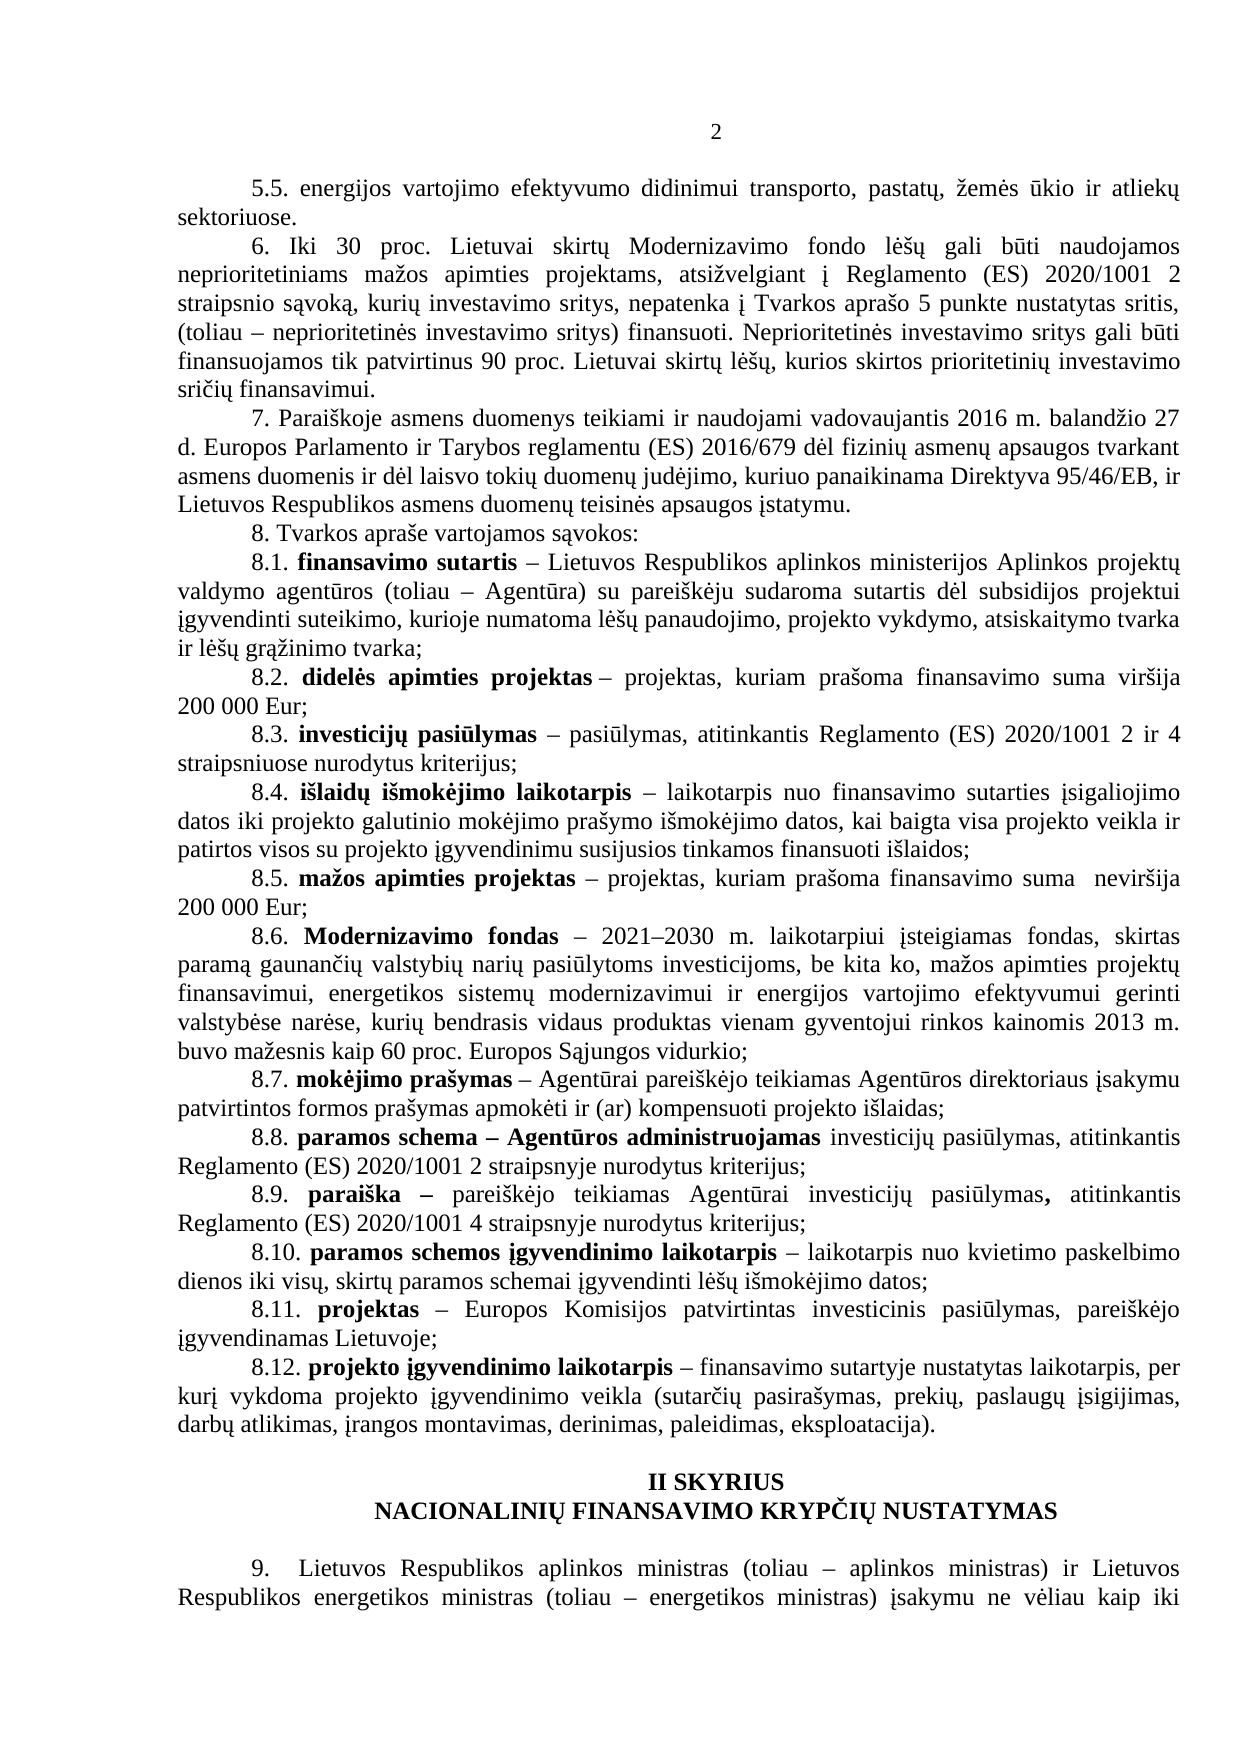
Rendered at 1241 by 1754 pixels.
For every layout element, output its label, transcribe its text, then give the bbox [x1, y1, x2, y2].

text 9. Lietuvos Respublikos aplinkos ministras (toliau – aplinkos ministras) ir Lietuvos Respublikos energetikos ministras (toliau – energetikos ministras) įsakymu ne vėliau kaip iki [177, 1553, 1181, 1611]
text 8.10. paramos schemos įgyvendinimo laikotarpis – laikotarpis nuo kvietimo paskelbimo dienos iki visų, skirtų paramos schemai įgyvendinti lėšų išmokėjimo datos; [177, 1237, 1181, 1294]
text 8.6. Modernizavimo fondas – 2021–2030 m. laikotarpiui įsteigiamas fondas, skirtas paramą gaunančių valstybių narių pasiūlytoms investicijoms, be kita ko, mažos apimties projektų finansavimui, energetikos sistemų modernizavimui ir energijos vartojimo efektyvumui gerinti valstybėse narėse, kurių bendrasis vidaus produktas vienam gyventojui rinkos kainomis 2013 m. buvo mažesnis kaip 60 proc. Europos Sąjungos vidurkio; [177, 921, 1181, 1064]
text 8.3. investicijų pasiūlymas – pasiūlymas, atitinkantis Reglamento (ES) 2020/1001 2 ir 4 straipsniuose nurodytus kriterijus; [177, 719, 1181, 777]
text 8.4. išlaidų išmokėjimo laikotarpis – laikotarpis nuo finansavimo sutarties įsigaliojimo datos iki projekto galutinio mokėjimo prašymo išmokėjimo datos, kai baigta visa projekto veikla ir patirtos visos su projekto įgyvendinimu susijusios tinkamos finansuoti išlaidos; [177, 777, 1181, 863]
text 7. Paraiškoje asmens duomenys teikiami ir naudojami vadovaujantis 2016 m. balandžio 27 d. Europos Parlamento ir Tarybos reglamentu (ES) 2016/679 dėl fizinių asmenų apsaugos tvarkant asmens duomenis ir dėl laisvo tokių duomenų judėjimo, kuriuo panaikinama Direktyva 95/46/EB, ir Lietuvos Respublikos asmens duomenų teisinės apsaugos įstatymu. [177, 403, 1181, 518]
text 8.1. finansavimo sutartis – Lietuvos Respublikos aplinkos ministerijos Aplinkos projektų valdymo agentūros (toliau – Agentūra) su pareiškėju sudaroma sutartis dėl subsidijos projektui įgyvendinti suteikimo, kurioje numatoma lėšų panaudojimo, projekto vykdymo, atsiskaitymo tvarka ir lėšų grąžinimo tvarka; [177, 547, 1181, 662]
text NACIONALINIŲ FINANSAVIMO KRYPČIŲ NUSTATYMAS [177, 1496, 1181, 1524]
text 8.5. mažos apimties projektas – projektas, kuriam prašoma finansavimo suma neviršija 200 000 Eur; [177, 863, 1181, 921]
text 8.9. paraiška – pareiškėjo teikiamas Agentūrai investicijų pasiūlymas, atitinkantis Reglamento (ES) 2020/1001 4 straipsnyje nurodytus kriterijus; [177, 1179, 1181, 1237]
text 6. Iki 30 proc. Lietuvai skirtų Modernizavimo fondo lėšų gali būti naudojamos neprioritetiniams mažos apimties projektams, atsižvelgiant į Reglamento (ES) 2020/1001 2 straipsnio sąvoką, kurių investavimo sritys, nepatenka į Tvarkos aprašo 5 punkte nustatytas sritis, (toliau – neprioritetinės investavimo sritys) finansuoti. Neprioritetinės investavimo sritys gali būti finansuojamos tik patvirtinus 90 proc. Lietuvai skirtų lėšų, kurios skirtos prioritetinių investavimo sričių finansavimui. [177, 231, 1181, 403]
text 8.7. mokėjimo prašymas – Agentūrai pareiškėjo teikiamas Agentūros direktoriaus įsakymu patvirtintos formos prašymas apmokėti ir (ar) kompensuoti projekto išlaidas; [177, 1064, 1181, 1122]
text 8.11. projektas – Europos Komisijos patvirtintas investicinis pasiūlymas, pareiškėjo įgyvendinamas Lietuvoje; [177, 1294, 1181, 1352]
text 8. Tvarkos apraše vartojamos sąvokos: [177, 518, 1181, 547]
text 8.8. paramos schema – Agentūros administruojamas investicijų pasiūlymas, atitinkantis Reglamento (ES) 2020/1001 2 straipsnyje nurodytus kriterijus; [177, 1122, 1181, 1179]
text 8.2. didelės apimties projektas – projektas, kuriam prašoma finansavimo suma viršija 200 000 Eur; [177, 662, 1181, 719]
text 8.12. projekto įgyvendinimo laikotarpis – finansavimo sutartyje nustatytas laikotarpis, per kurį vykdoma projekto įgyvendinimo veikla (sutarčių pasirašymas, prekių, paslaugų įsigijimas, darbų atlikimas, įrangos montavimas, derinimas, paleidimas, eksploatacija). [177, 1352, 1181, 1438]
text 5.5. energijos vartojimo efektyvumo didinimui transporto, pastatų, žemės ūkio ir atliekų sektoriuose. [177, 173, 1181, 231]
text II SKYRIUS [177, 1467, 1181, 1496]
